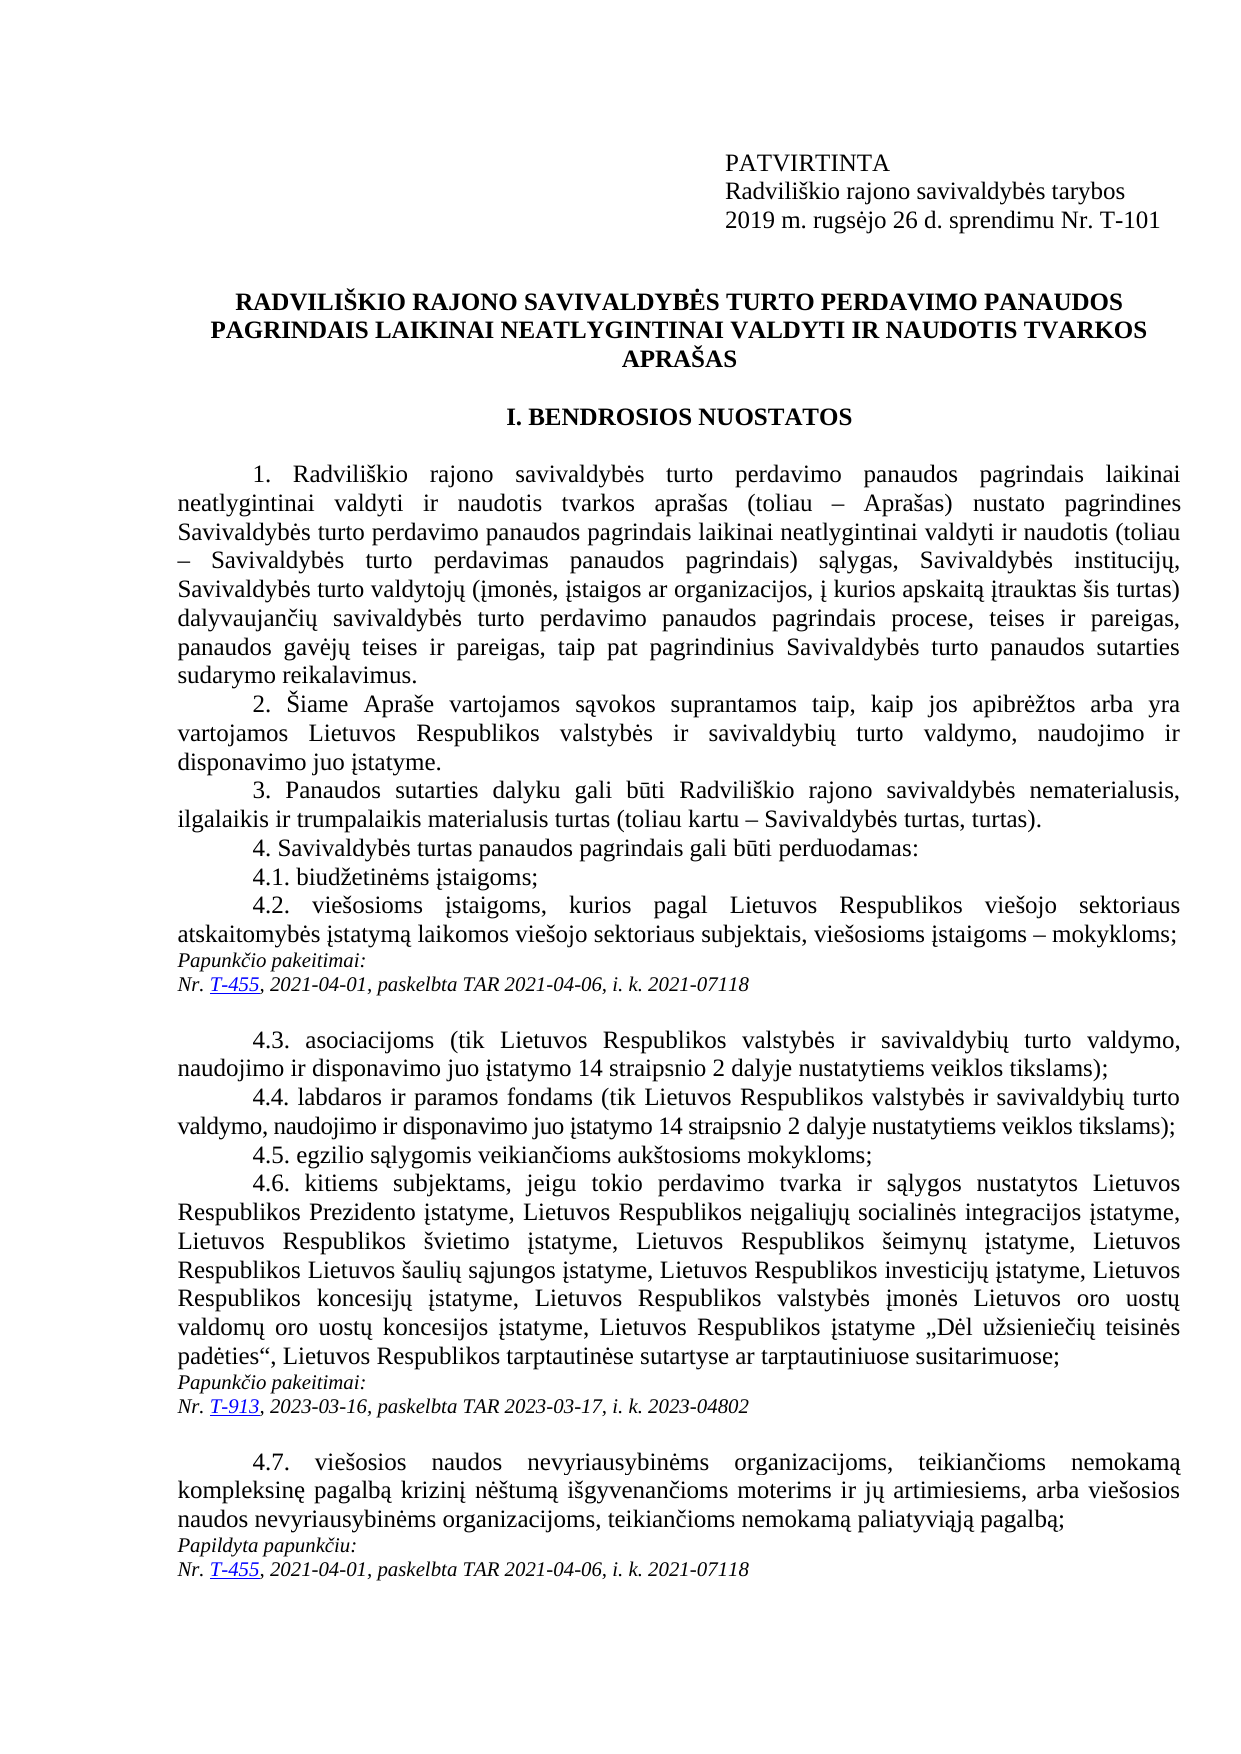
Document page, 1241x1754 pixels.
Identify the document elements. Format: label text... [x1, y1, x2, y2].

text PATVIRTINTA [650, 148, 1181, 176]
text 4.4. labdaros ir paramos fondams (tik Lietuvos Respublikos valstybės ir savivaldybių turto valdymo, naudojimo ir disponavimo juo įstatymo 14 straipsnio 2 dalyje nustatytiems veiklos tikslams); [177, 1082, 1181, 1140]
text 4.1. biudžetinėms įstaigoms; [177, 862, 1181, 890]
text 4.7. viešosios naudos nevyriausybinėms organizacijoms, teikiančioms nemokamą kompleksinę pagalbą krizinį nėštumą išgyvenančioms moterims ir jų artimiesiems, arba viešosios naudos nevyriausybinėms organizacijoms, teikiančioms nemokamą paliatyviąją pagalbą; [177, 1447, 1181, 1533]
text 2019 m. rugsėjo 26 d. sprendimu Nr. T-101 [650, 205, 1181, 234]
text I. BENDROSIOS NUOSTATOS [177, 402, 1181, 430]
text 4.5. egzilio sąlygomis veikiančioms aukštosioms mokykloms; [177, 1140, 1181, 1168]
text Radviliškio rajono savivaldybės turto perdavimo panaudos pagrindais laikinai neatlygintinai valdyti ir naudotis TVARKos aprašas [177, 287, 1181, 373]
text Nr. T-455, 2021-04-01, paskelbta TAR 2021-04-06, i. k. 2021-07118 [177, 972, 1181, 996]
text Papunkčio pakeitimai: [177, 948, 1181, 972]
text 4.6. kitiems subjektams, jeigu tokio perdavimo tvarka ir sąlygos nustatytos Lietuvos Respublikos Prezidento įstatyme, Lietuvos Respublikos neįgaliųjų socialinės integracijos įstatyme, Lietuvos Respublikos švietimo įstatyme, Lietuvos Respublikos šeimynų įstatyme, Lietuvos Respublikos Lietuvos šaulių sąjungos įstatyme, Lietuvos Respublikos investicijų įstatyme, Lietuvos Respublikos koncesijų įstatyme, Lietuvos Respublikos valstybės įmonės Lietuvos oro uostų valdomų oro uostų koncesijos įstatyme, Lietuvos Respublikos įstatyme „Dėl užsieniečių teisinės padėties“, Lietuvos Respublikos tarptautinėse sutartyse ar tarptautiniuose susitarimuose; [177, 1168, 1181, 1370]
text 4.2. viešosioms įstaigoms, kurios pagal Lietuvos Respublikos viešojo sektoriaus atskaitomybės įstatymą laikomos viešojo sektoriaus subjektais, viešosioms įstaigoms – mokykloms; [177, 890, 1181, 948]
text Nr. T-913, 2023-03-16, paskelbta TAR 2023-03-17, i. k. 2023-04802 [177, 1394, 1181, 1418]
text 4. Savivaldybės turtas panaudos pagrindais gali būti perduodamas: [177, 833, 1181, 862]
text 3. Panaudos sutarties dalyku gali būti Radviliškio rajono savivaldybės nematerialusis, ilgalaikis ir trumpalaikis materialusis turtas (toliau kartu – Savivaldybės turtas, turtas). [177, 775, 1181, 833]
text Papildyta papunkčiu: [177, 1533, 1181, 1557]
text Papunkčio pakeitimai: [177, 1370, 1181, 1394]
text Radviliškio rajono savivaldybės tarybos [650, 176, 1181, 205]
text 4.3. asociacijoms (tik Lietuvos Respublikos valstybės ir savivaldybių turto valdymo, naudojimo ir disponavimo juo įstatymo 14 straipsnio 2 dalyje nustatytiems veiklos tikslams); [177, 1025, 1181, 1082]
text Nr. T-455, 2021-04-01, paskelbta TAR 2021-04-06, i. k. 2021-07118 [177, 1557, 1181, 1581]
text 2. Šiame Apraše vartojamos sąvokos suprantamos taip, kaip jos apibrėžtos arba yra vartojamos Lietuvos Respublikos valstybės ir savivaldybių turto valdymo, naudojimo ir disponavimo juo įstatyme. [177, 689, 1181, 775]
text 1. Radviliškio rajono savivaldybės turto perdavimo panaudos pagrindais laikinai neatlygintinai valdyti ir naudotis tvarkos aprašas (toliau – Aprašas) nustato pagrindines Savivaldybės turto perdavimo panaudos pagrindais laikinai neatlygintinai valdyti ir naudotis (toliau – Savivaldybės turto perdavimas panaudos pagrindais) sąlygas, Savivaldybės institucijų, Savivaldybės turto valdytojų (įmonės, įstaigos ar organizacijos, į kurios apskaitą įtrauktas šis turtas) dalyvaujančių savivaldybės turto perdavimo panaudos pagrindais procese, teises ir pareigas, panaudos gavėjų teises ir pareigas, taip pat pagrindinius Savivaldybės turto panaudos sutarties sudarymo reikalavimus. [177, 459, 1181, 689]
